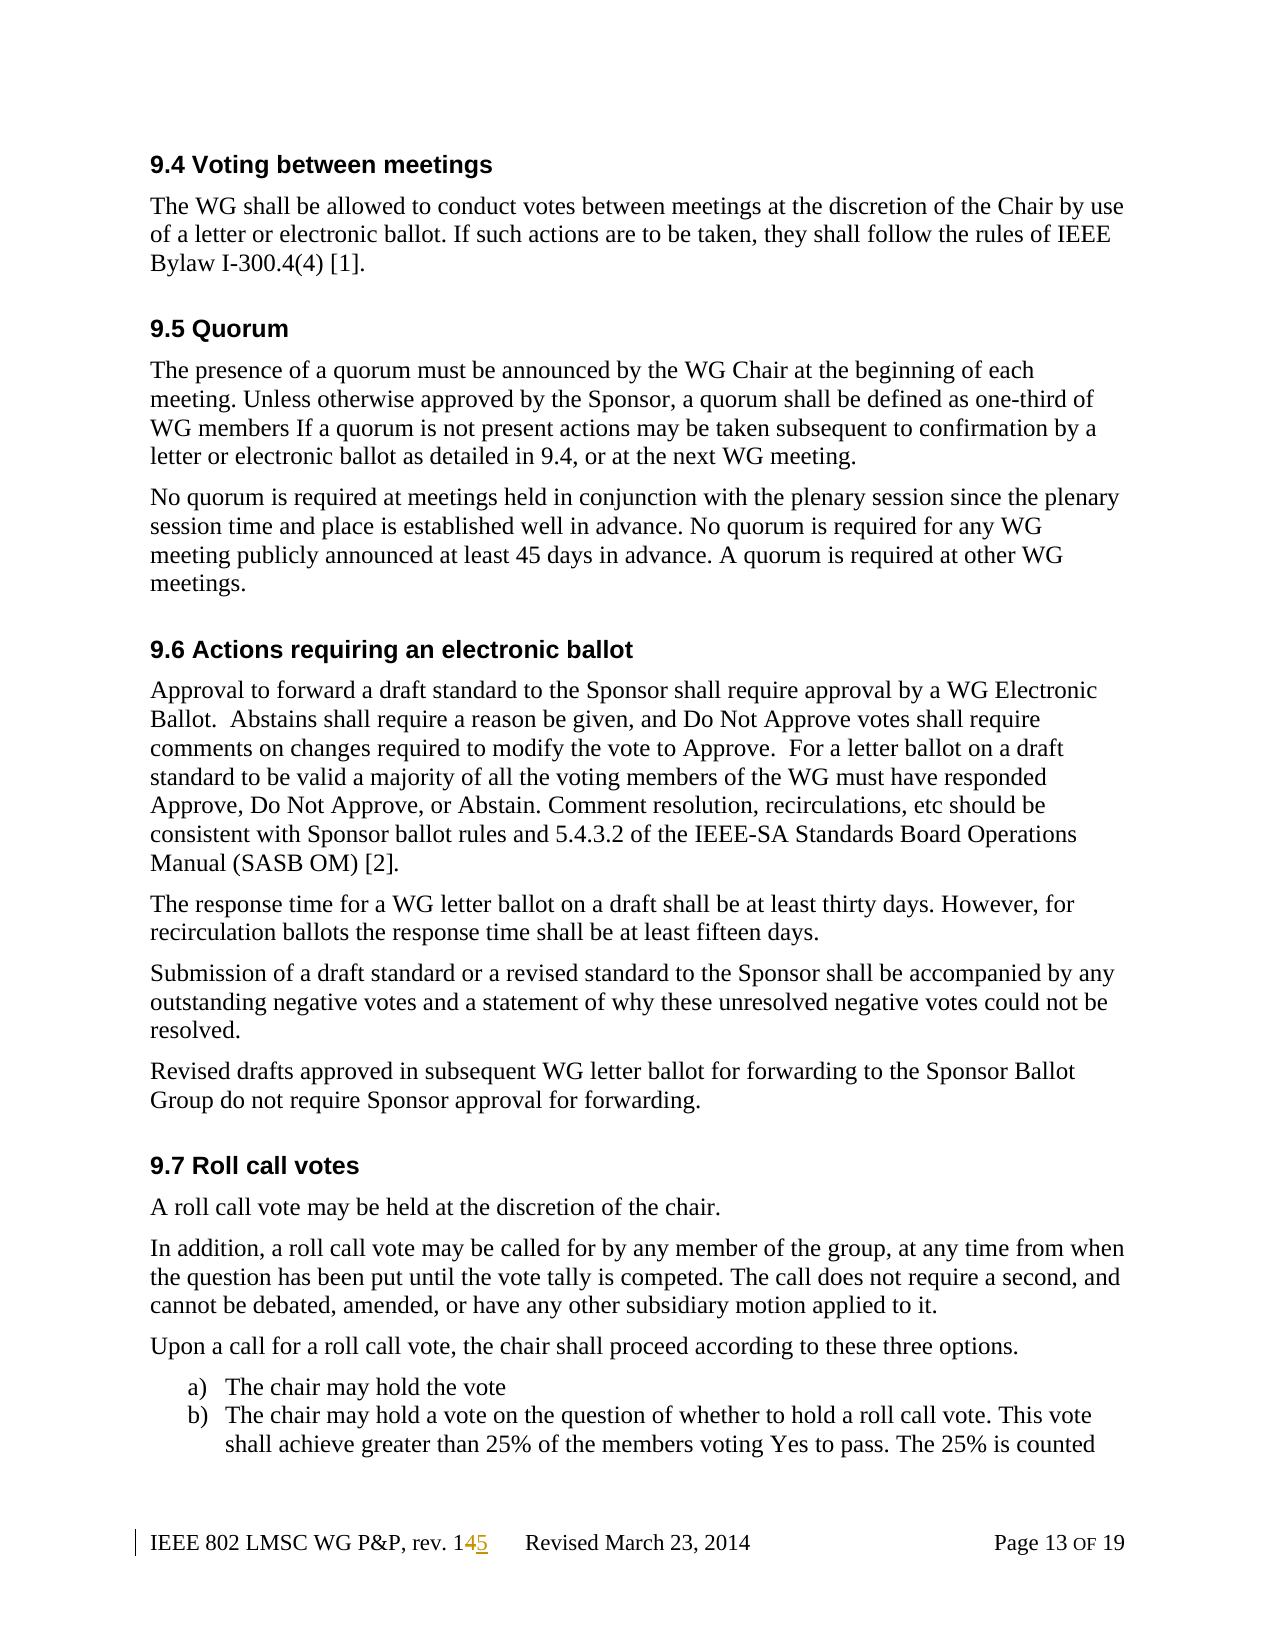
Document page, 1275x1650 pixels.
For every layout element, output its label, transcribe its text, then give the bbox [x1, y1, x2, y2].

text Approval to forward a draft standard to the Sponsor shall require approval by a WG Electronic Ballot. Abstains shall require a reason be given, and Do Not Approve votes shall require comments on changes required to modify the vote to Approve. For a letter ballot on a draft standard to be valid a majority of all the voting members of the WG must have responded Approve, Do Not Approve, or Abstain. Comment resolution, recirculations, etc should be consistent with Sponsor ballot rules and 5.4.3.2 of the IEEE-SA Standards Board Operations Manual (SASB OM) [2]. [150, 675, 1125, 877]
list The chair may hold a vote on the question of whether to hold a roll call vote. This vote shall achieve greater than 25% of the members voting Yes to pass. The 25% is counted [187, 1401, 1125, 1458]
text Upon a call for a roll call vote, the chair shall proceed according to these three options. [150, 1331, 1125, 1360]
text The WG shall be allowed to conduct votes between meetings at the discretion of the Chair by use of a letter or electronic ballot. If such actions are to be taken, they shall follow the rules of IEEE Bylaw I-300.4(4) [1]. [150, 191, 1125, 277]
text In addition, a roll call vote may be called for by any member of the group, at any time from when the question has been put until the vote tally is competed. The call does not require a second, and cannot be debated, amended, or have any other subsidiary motion applied to it. [150, 1233, 1125, 1319]
subtitle Voting between meetings [150, 150, 1125, 179]
text Submission of a draft standard or a revised standard to the Sponsor shall be accompanied by any outstanding negative votes and a statement of why these unresolved negative votes could not be resolved. [150, 958, 1125, 1044]
list The chair may hold the vote [187, 1372, 1125, 1401]
text A roll call vote may be held at the discretion of the chair. [150, 1192, 1125, 1221]
text Revised drafts approved in subsequent WG letter ballot for forwarding to the Sponsor Ballot Group do not require Sponsor approval for forwarding. [150, 1056, 1125, 1114]
text The presence of a quorum must be announced by the WG Chair at the beginning of each meeting. Unless otherwise approved by the Sponsor, a quorum shall be defined as one-third of WG members If a quorum is not present actions may be taken subsequent to confirmation by a letter or electronic ballot as detailed in 9.4, or at the next WG meeting. [150, 355, 1125, 470]
subtitle Quorum [150, 314, 1125, 343]
subtitle Roll call votes [150, 1151, 1125, 1180]
text The response time for a WG letter ballot on a draft shall be at least thirty days. However, for recirculation ballots the response time shall be at least fifteen days. [150, 889, 1125, 946]
subtitle Actions requiring an electronic ballot [150, 635, 1125, 663]
text No quorum is required at meetings held in conjunction with the plenary session since the plenary session time and place is established well in advance. No quorum is required for any WG meeting publicly announced at least 45 days in advance. A quorum is required at other WG meetings. [150, 482, 1125, 597]
